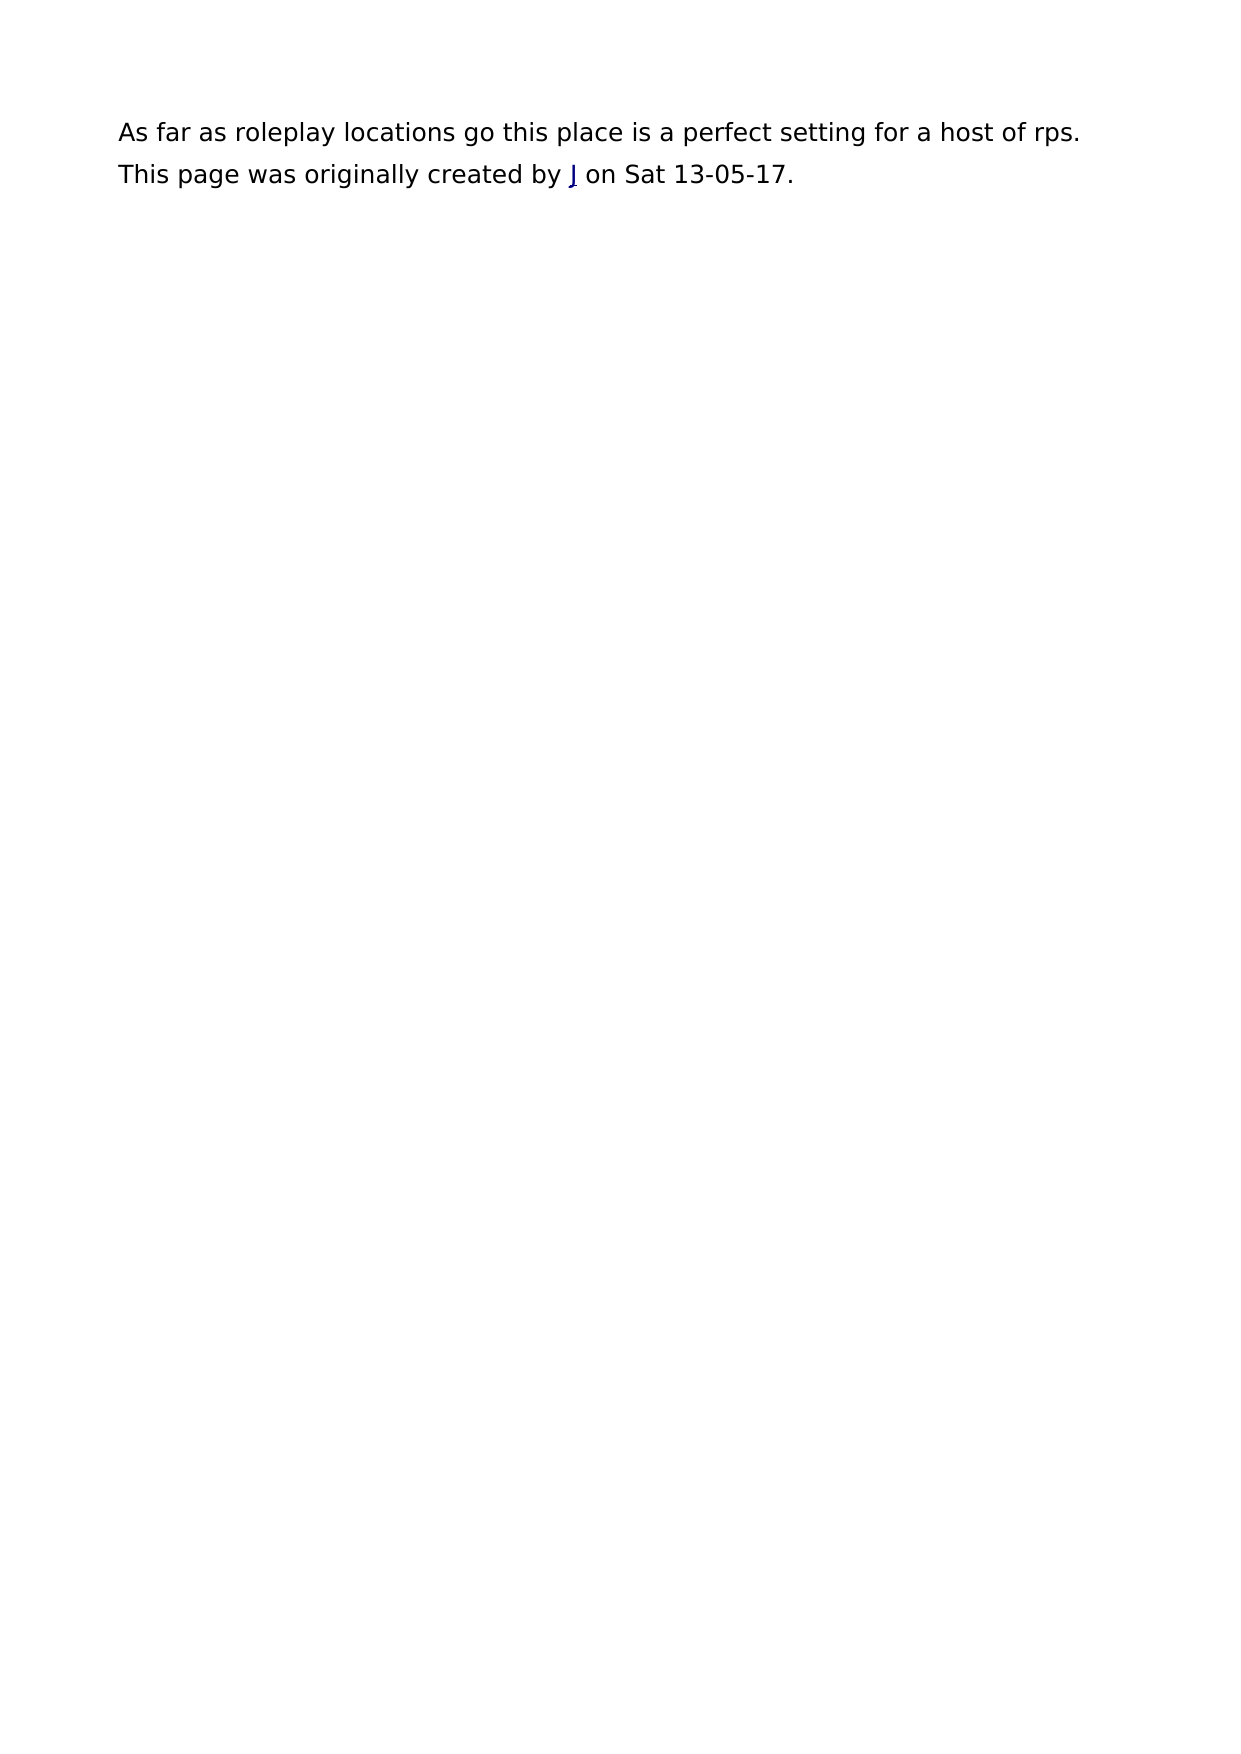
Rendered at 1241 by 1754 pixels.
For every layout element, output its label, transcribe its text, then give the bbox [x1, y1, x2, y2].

text As far as roleplay locations go this place is a perfect setting for a host of rps. [118, 118, 1122, 147]
text This page was originally created by J on Sat 13-05-17. [118, 160, 1122, 189]
